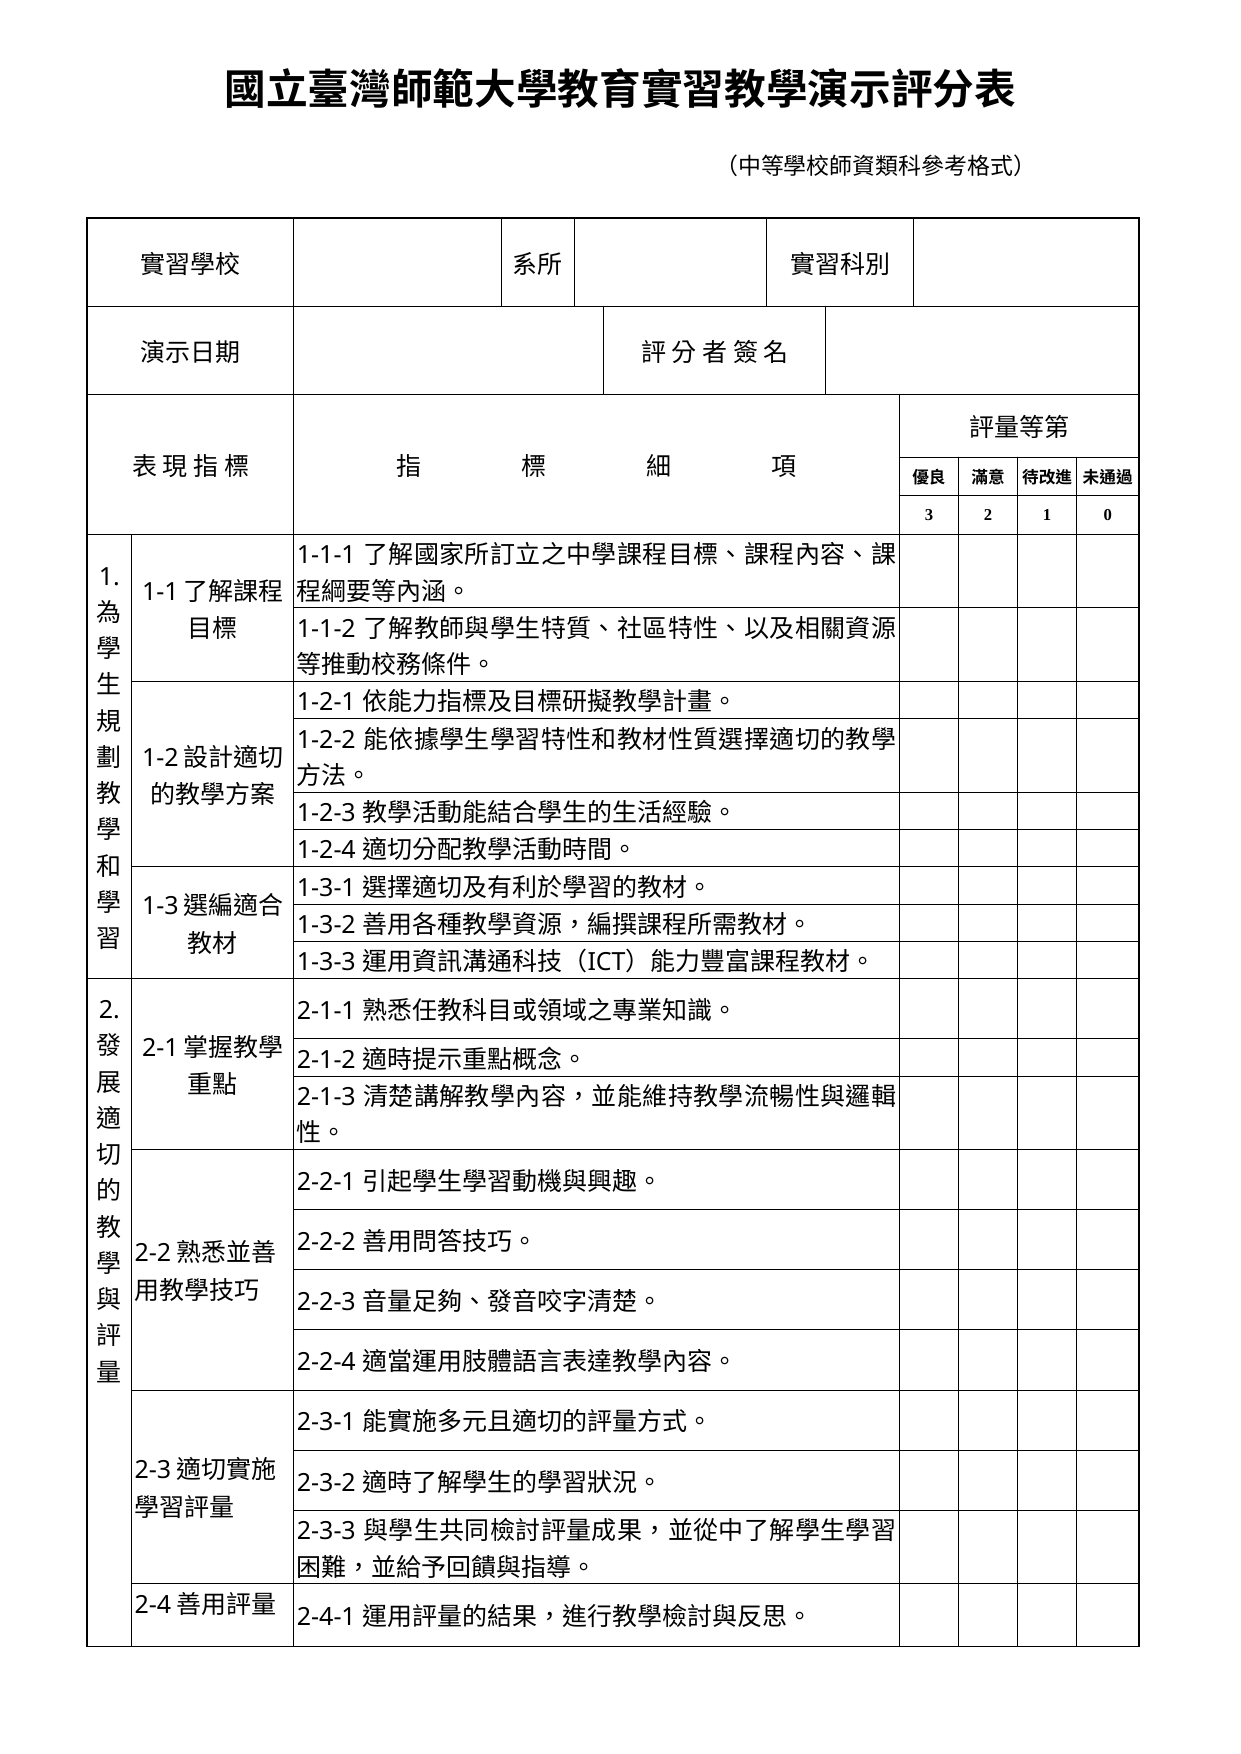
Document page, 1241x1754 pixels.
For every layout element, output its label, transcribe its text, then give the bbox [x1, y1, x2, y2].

table_cell [1018, 719, 1076, 792]
table_cell 1-1-1 了解國家所訂立之中學課程目標、課程內容、課程綱要等內涵。 [294, 535, 899, 607]
table_cell [959, 1210, 1017, 1269]
table_cell [1077, 830, 1138, 866]
table_cell [959, 830, 1017, 866]
table_cell [900, 793, 958, 829]
table_cell 1-3-3 運用資訊溝通科技（ICT）能力豐富課程教材。 [294, 942, 899, 978]
table_cell [900, 1584, 958, 1646]
table_cell 演示日期 [88, 307, 293, 394]
table_cell [1018, 1511, 1076, 1583]
table_cell 2-2-2 善用問答技巧。 [294, 1210, 899, 1269]
table_cell 1-3選編適合教材 [132, 867, 293, 978]
table_cell 2-2-1 引起學生學習動機與興趣。 [294, 1150, 899, 1209]
table_cell 2-2-3 音量足夠、發音咬字清楚。 [294, 1270, 899, 1329]
table_cell [959, 1150, 1017, 1209]
table_cell [959, 979, 1017, 1038]
table_cell [1077, 1270, 1138, 1329]
table_cell [1018, 1391, 1076, 1449]
table_cell [1077, 1584, 1138, 1646]
table_cell [1077, 1039, 1138, 1076]
table_cell [1077, 867, 1138, 903]
table_cell [959, 1511, 1017, 1583]
table_cell [1077, 979, 1138, 1038]
table_cell 未通過 [1077, 458, 1138, 495]
table_cell 2-2-4 適當運用肢體語言表達教學內容。 [294, 1330, 899, 1389]
table_cell [1077, 905, 1138, 941]
table_cell [1018, 1210, 1076, 1269]
table_cell 0 [1077, 496, 1138, 534]
table_cell [1018, 535, 1076, 607]
table_cell [900, 535, 958, 607]
table_cell [1077, 1511, 1138, 1583]
table_cell [1018, 1077, 1076, 1149]
table_cell [1077, 608, 1138, 681]
table_cell [1077, 1077, 1138, 1149]
table_cell 1-1了解課程目標 [132, 535, 293, 681]
table_cell 3 [900, 496, 958, 534]
table_cell [959, 867, 1017, 903]
table_cell 評 分 者 簽 名 [604, 307, 825, 394]
table_cell 指 標 細 項 [294, 395, 899, 534]
table_cell 2-1-2 適時提示重點概念。 [294, 1039, 899, 1076]
table_cell [1018, 1039, 1076, 1076]
table_cell [1077, 1330, 1138, 1389]
table_cell 2-4善用評量 [132, 1584, 293, 1646]
table_cell 1-2-2 能依據學生學習特性和教材性質選擇適切的教學方法。 [294, 719, 899, 792]
table_cell [900, 1511, 958, 1583]
table_cell 優良 [900, 458, 958, 495]
text 國立臺灣師範大學教育實習教學演示評分表 [118, 48, 1122, 123]
table_cell [959, 942, 1017, 978]
table_cell 1-2設計適切的教學方案 [132, 682, 293, 866]
table_cell [959, 682, 1017, 718]
table_cell [900, 1391, 958, 1449]
table_cell [900, 1210, 958, 1269]
table_cell 2 [959, 496, 1017, 534]
table_cell [959, 1330, 1017, 1389]
table_cell [959, 719, 1017, 792]
table_cell [1018, 793, 1076, 829]
table_cell [900, 1077, 958, 1149]
table_cell 2.發展適切的教學與評量 [88, 979, 131, 1646]
table_cell [959, 1391, 1017, 1449]
table_cell [900, 682, 958, 718]
table_cell [959, 905, 1017, 941]
table_cell 2-1掌握教學重點 [132, 979, 293, 1149]
table_header 系所 [502, 219, 574, 306]
table_cell 1-1-2 了解教師與學生特質、社區特性、以及相關資源等推動校務條件。 [294, 608, 899, 681]
table_cell [1018, 608, 1076, 681]
table_cell [1018, 1584, 1076, 1646]
table_cell [1077, 535, 1138, 607]
table_header 實習學校 [88, 219, 293, 306]
table_cell [1018, 1270, 1076, 1329]
table_cell [959, 608, 1017, 681]
table_cell 1-2-4 適切分配教學活動時間。 [294, 830, 899, 866]
table_cell [959, 1451, 1017, 1510]
table_cell 1.為學生規劃教學和學習 [88, 535, 131, 978]
table_cell [900, 1150, 958, 1209]
text （中等學校師資類科參考格式） [713, 148, 1127, 181]
table_header [575, 219, 766, 306]
table_cell 2-2熟悉並善用教學技巧 [132, 1150, 293, 1389]
table_cell 表 現 指 標 [88, 395, 293, 534]
table_cell 2-1-3 清楚講解教學內容，並能維持教學流暢性與邏輯性。 [294, 1077, 899, 1149]
table_cell 1 [1018, 496, 1076, 534]
table_cell [900, 1451, 958, 1510]
table_cell 2-3-3 與學生共同檢討評量成果，並從中了解學生學習困難，並給予回饋與指導。 [294, 1511, 899, 1583]
table_cell [1018, 1150, 1076, 1209]
table_cell 1-2-1 依能力指標及目標研擬教學計畫。 [294, 682, 899, 718]
table_cell [900, 830, 958, 866]
table_cell [959, 1077, 1017, 1149]
table_cell 評量等第 [900, 395, 1138, 457]
table_cell 1-3-2 善用各種教學資源，編撰課程所需教材。 [294, 905, 899, 941]
table_cell [900, 979, 958, 1038]
table_cell [900, 867, 958, 903]
table_cell 2-3-2 適時了解學生的學習狀況。 [294, 1451, 899, 1510]
table_cell [900, 1270, 958, 1329]
table_cell [1018, 867, 1076, 903]
table_cell [959, 1270, 1017, 1329]
table_cell [959, 793, 1017, 829]
table_cell [1077, 793, 1138, 829]
table_cell [900, 1330, 958, 1389]
table_cell 1-2-3 教學活動能結合學生的生活經驗。 [294, 793, 899, 829]
table_cell [900, 942, 958, 978]
table_header [914, 219, 1138, 306]
table_cell [900, 1039, 958, 1076]
table_cell [1077, 1150, 1138, 1209]
table_cell 2-1-1 熟悉任教科目或領域之專業知識。 [294, 979, 899, 1038]
table_cell [900, 905, 958, 941]
table_cell [959, 535, 1017, 607]
table_cell [900, 719, 958, 792]
table_cell [959, 1039, 1017, 1076]
table_cell 待改進 [1018, 458, 1076, 495]
table_cell [900, 608, 958, 681]
table_cell [1077, 1210, 1138, 1269]
table_header [294, 219, 501, 306]
table_cell 2-3-1 能實施多元且適切的評量方式。 [294, 1391, 899, 1449]
table_cell [1077, 1391, 1138, 1449]
table_cell [1018, 1451, 1076, 1510]
table_header 實習科別 [767, 219, 913, 306]
table_cell 2-3適切實施學習評量 [132, 1391, 293, 1583]
table_cell 滿意 [959, 458, 1017, 495]
table_cell [1018, 905, 1076, 941]
table_cell [1077, 682, 1138, 718]
table_cell 1-3-1 選擇適切及有利於學習的教材。 [294, 867, 899, 903]
table_cell 2-4-1 運用評量的結果，進行教學檢討與反思。 [294, 1584, 899, 1646]
table_cell [959, 1584, 1017, 1646]
table_cell [1018, 942, 1076, 978]
table_cell [1018, 830, 1076, 866]
table_cell [294, 307, 603, 394]
table_cell [1018, 979, 1076, 1038]
table_cell [1077, 719, 1138, 792]
table_cell [826, 307, 1138, 394]
table_cell [1077, 942, 1138, 978]
table_cell [1018, 1330, 1076, 1389]
table_cell [1077, 1451, 1138, 1510]
table_cell [1018, 682, 1076, 718]
